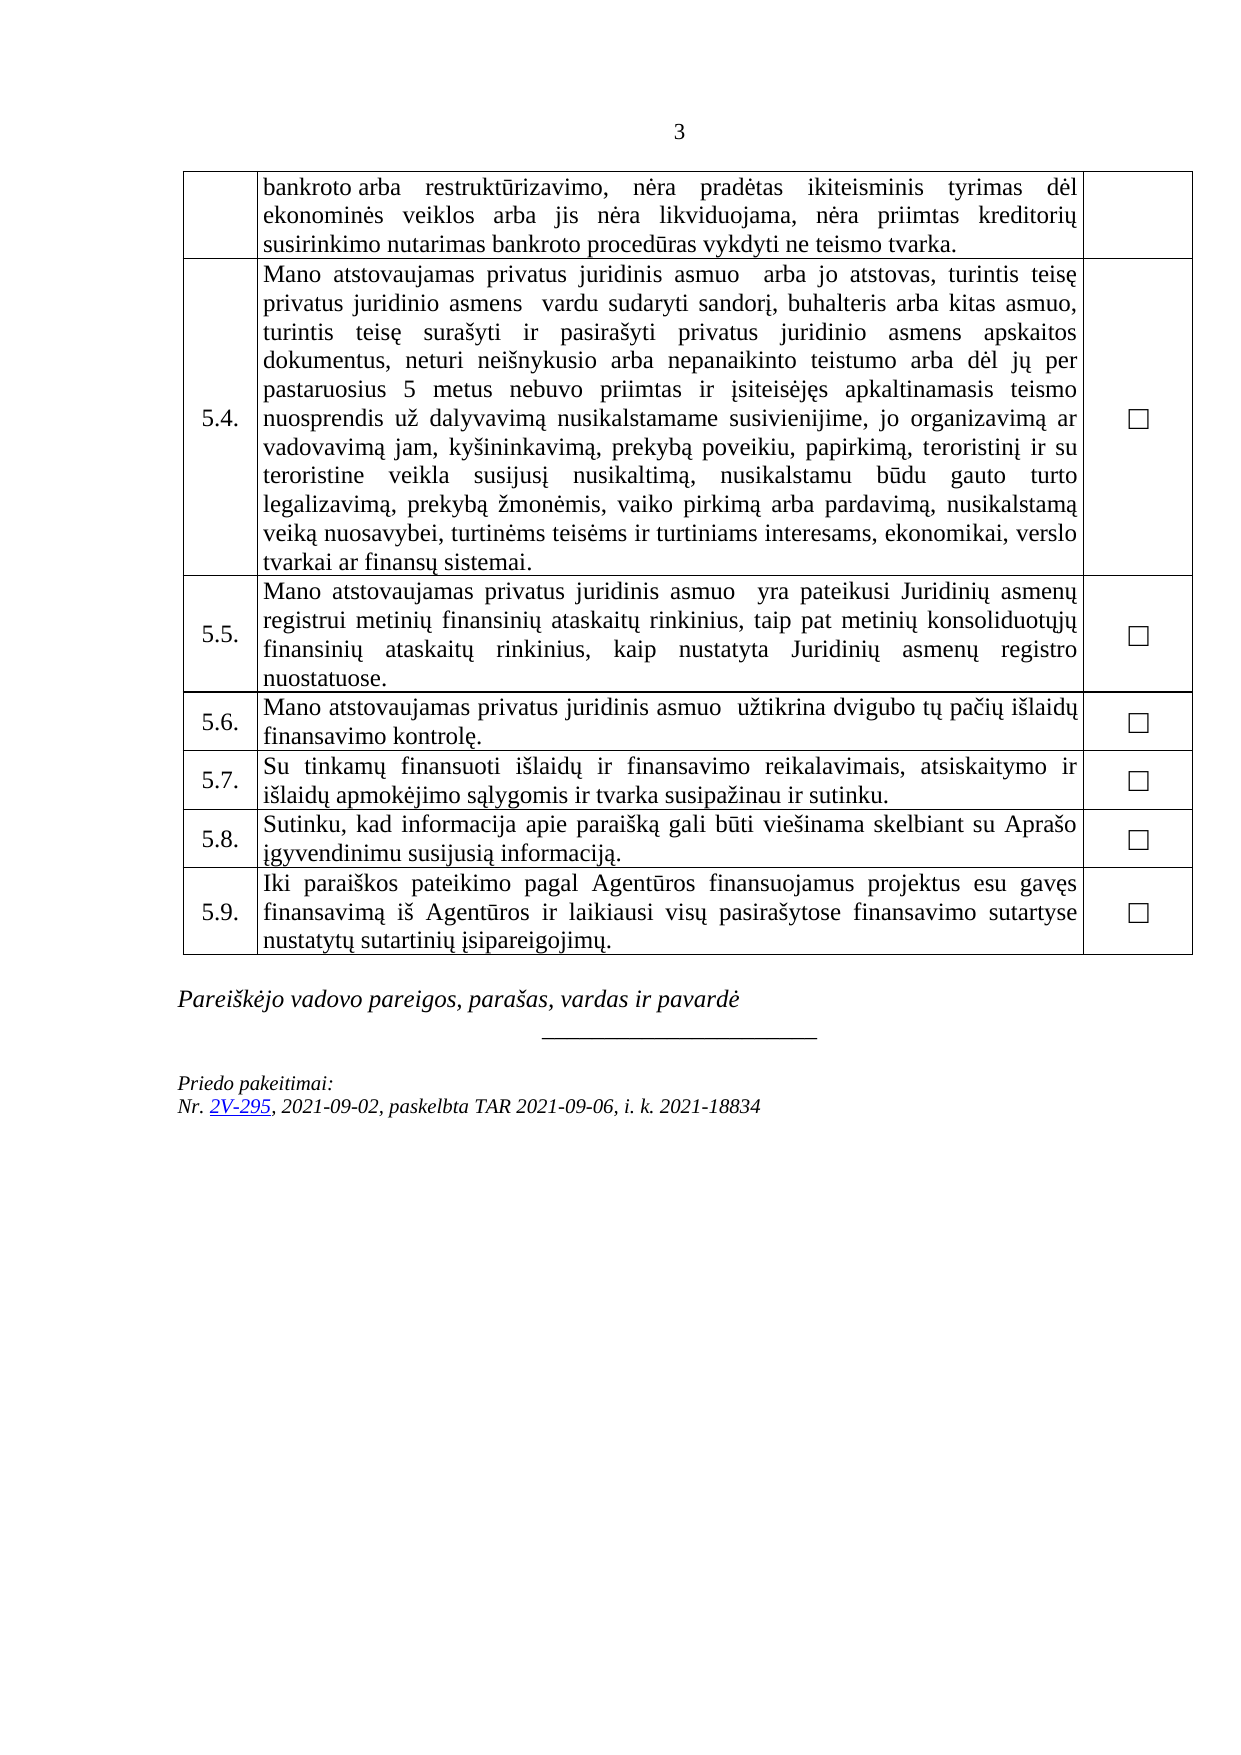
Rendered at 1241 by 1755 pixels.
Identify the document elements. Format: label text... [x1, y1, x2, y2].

text Priedo pakeitimai: [177, 1070, 1181, 1094]
table_cell Mano atstovaujamas privatus juridinis asmuo yra pateikusi Juridinių asmenų registrui metinių finansinių ataskaitų rinkinius, taip pat metinių konsoliduotųjų finansinių ataskaitų rinkinius, kaip nustatyta Juridinių asmenų registro nuostatuose. [258, 576, 1083, 691]
table_cell Su tinkamų finansuoti išlaidų ir finansavimo reikalavimais, atsiskaitymo ir išlaidų apmokėjimo sąlygomis ir tvarka susipažinau ir sutinku. [258, 751, 1083, 808]
table_cell 5.5. [184, 576, 257, 691]
table_cell 5.9. [184, 868, 257, 954]
table_cell [184, 172, 257, 258]
text Nr. 2V-295, 2021-09-02, paskelbta TAR 2021-09-06, i. k. 2021-18834 [177, 1094, 1181, 1118]
table_cell □ [1084, 693, 1192, 750]
table_cell Sutinku, kad informacija apie paraišką gali būti viešinama skelbiant su Aprašo įgyvendinimu susijusią informaciją. [258, 810, 1083, 867]
table_cell 5.6. [184, 693, 257, 750]
table_cell 5.7. [184, 751, 257, 808]
table_cell [1084, 172, 1192, 258]
table_cell 5.4. [184, 259, 257, 575]
table_cell □ [1084, 259, 1192, 575]
table_cell □ [1084, 576, 1192, 691]
table_cell bankroto arba restruktūrizavimo, nėra pradėtas ikiteisminis tyrimas dėl ekonominės veiklos arba jis nėra likviduojama, nėra priimtas kreditorių susirinkimo nutarimas bankroto procedūras vykdyti ne teismo tvarka. [258, 172, 1083, 258]
table_cell Mano atstovaujamas privatus juridinis asmuo arba jo atstovas, turintis teisę privatus juridinio asmens vardu sudaryti sandorį, buhalteris arba kitas asmuo, turintis teisę surašyti ir pasirašyti privatus juridinio asmens apskaitos dokumentus, neturi neišnykusio arba nepanaikinto teistumo arba dėl jų per pastaruosius 5 metus nebuvo priimtas ir įsiteisėjęs apkaltinamasis teismo nuosprendis už dalyvavimą nusikalstamame susivienijime, jo organizavimą ar vadovavimą jam, kyšininkavimą, prekybą poveikiu, papirkimą, teroristinį ir su teroristine veikla susijusį nusikaltimą, nusikalstamu būdu gauto turto legalizavimą, prekybą žmonėmis, vaiko pirkimą arba pardavimą, nusikalstamą veiką nuosavybei, turtinėms teisėms ir turtiniams interesams, ekonomikai, verslo tvarkai ar finansų sistemai. [258, 259, 1083, 575]
table_cell □ [1084, 751, 1192, 808]
table_cell 5.8. [184, 810, 257, 867]
table_cell □ [1084, 868, 1192, 954]
text ______________________ [177, 1013, 1181, 1042]
text Pareiškėjo vadovo pareigos, parašas, vardas ir pavardė [177, 984, 1181, 1013]
table_cell Mano atstovaujamas privatus juridinis asmuo užtikrina dvigubo tų pačių išlaidų finansavimo kontrolę. [258, 693, 1083, 750]
table_cell Iki paraiškos pateikimo pagal Agentūros finansuojamus projektus esu gavęs finansavimą iš Agentūros ir laikiausi visų pasirašytose finansavimo sutartyse nustatytų sutartinių įsipareigojimų. [258, 868, 1083, 954]
table_cell □ [1084, 810, 1192, 867]
